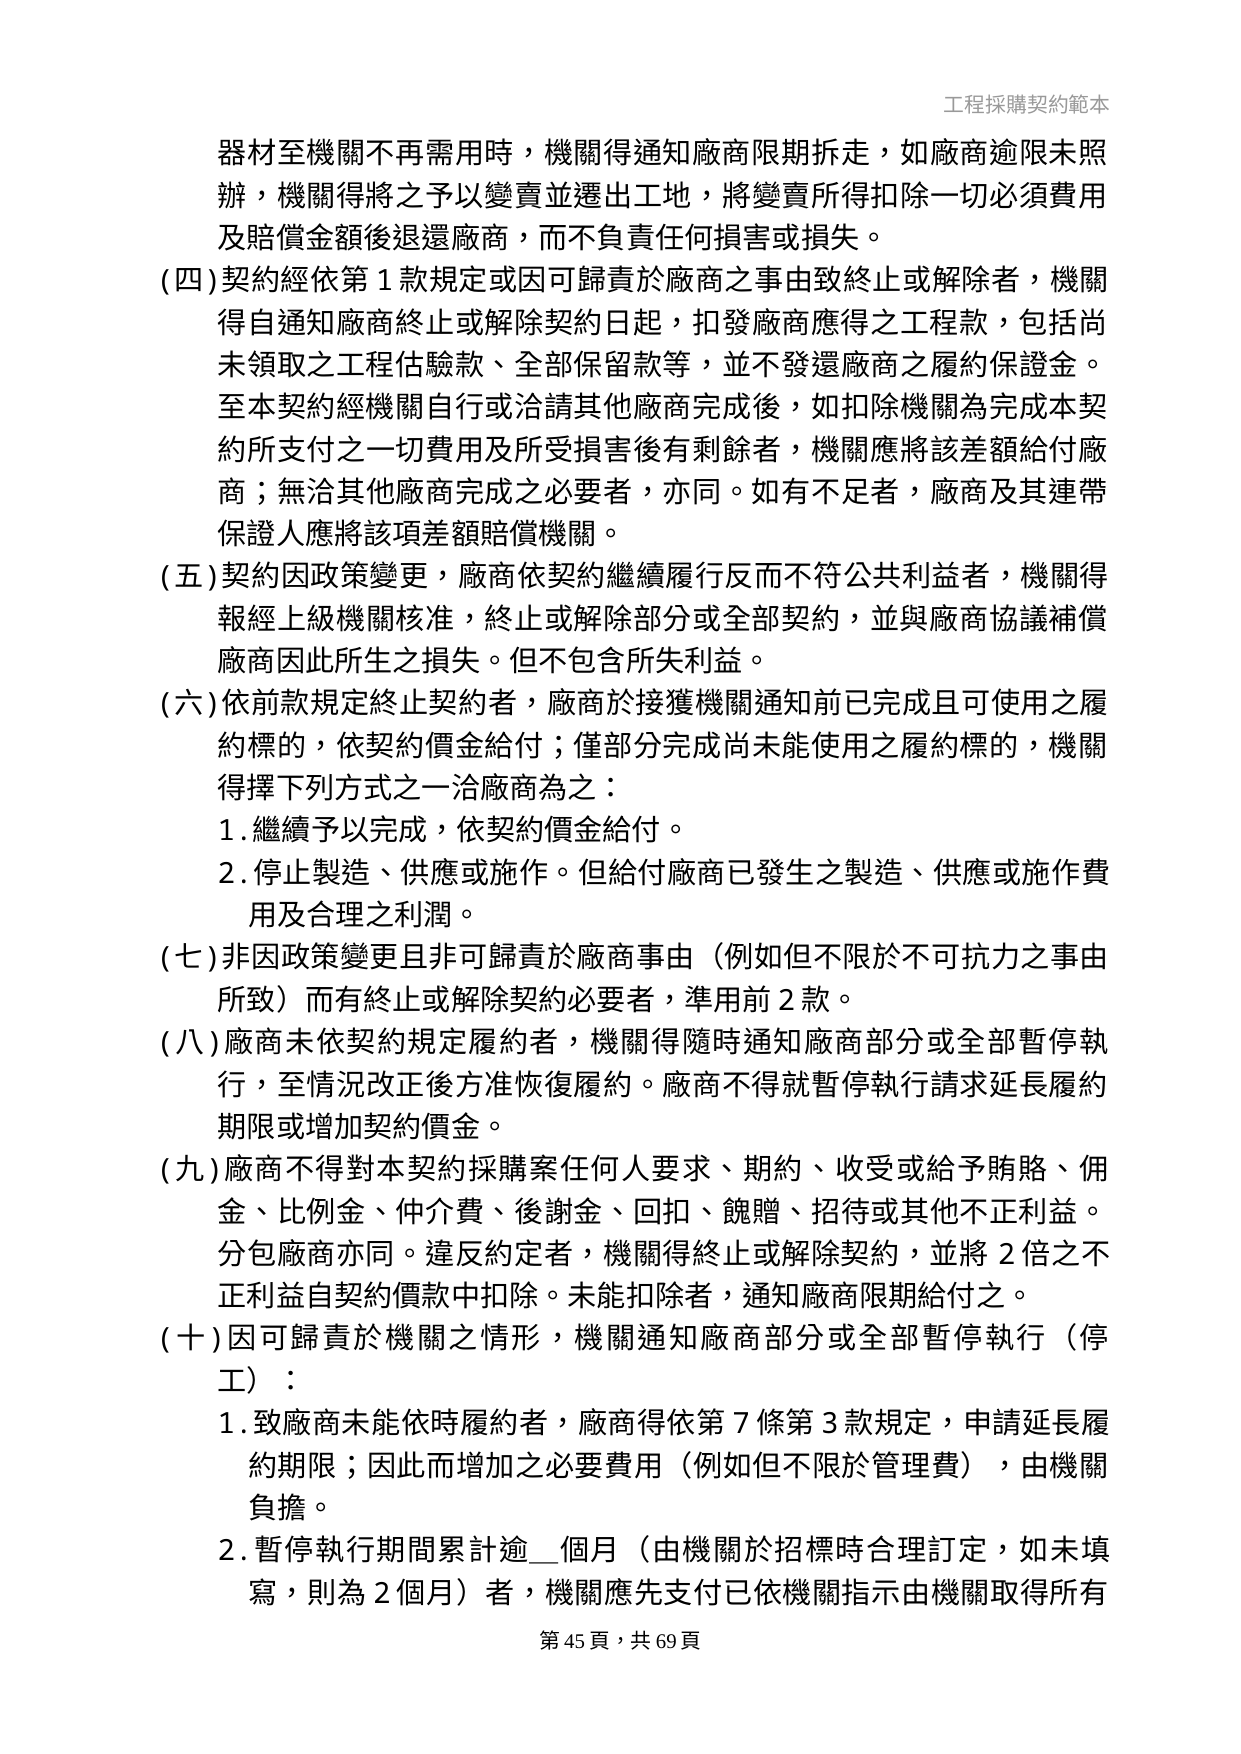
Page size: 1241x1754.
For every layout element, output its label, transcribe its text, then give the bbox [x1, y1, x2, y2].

text 2.暫停執行期間累計逾＿個月（由機關於招標時合理訂定，如未填寫，則為2個月）者，機關應先支付已依機關指示由機關取得所有 [217, 1527, 1110, 1612]
text (九)廠商不得對本契約採購案任何人要求、期約、收受或給予賄賂、佣金、比例金、仲介費、後謝金、回扣、餽贈、招待或其他不正利益。分包廠商亦同。違反約定者，機關得終止或解除契約，並將2倍之不正利益自契約價款中扣除。未能扣除者，通知廠商限期給付之。 [156, 1146, 1110, 1315]
text (五)契約因政策變更，廠商依契約繼續履行反而不符公共利益者，機關得報經上級機關核准，終止或解除部分或全部契約，並與廠商協議補償廠商因此所生之損失。但不包含所失利益。 [156, 553, 1110, 680]
text (六)依前款規定終止契約者，廠商於接獲機關通知前已完成且可使用之履約標的，依契約價金給付；僅部分完成尚未能使用之履約標的，機關得擇下列方式之一洽廠商為之： [156, 680, 1110, 807]
text 器材至機關不再需用時，機關得通知廠商限期拆走，如廠商逾限未照辦，機關得將之予以變賣並遷出工地，將變賣所得扣除一切必須費用及賠償金額後退還廠商，而不負責任何損害或損失。 [156, 130, 1110, 257]
text 1.致廠商未能依時履約者，廠商得依第7條第3款規定，申請延長履約期限；因此而增加之必要費用（例如但不限於管理費），由機關負擔。 [217, 1400, 1110, 1527]
text (四)契約經依第1款規定或因可歸責於廠商之事由致終止或解除者，機關得自通知廠商終止或解除契約日起，扣發廠商應得之工程款，包括尚未領取之工程估驗款、全部保留款等，並不發還廠商之履約保證金。至本契約經機關自行或洽請其他廠商完成後，如扣除機關為完成本契約所支付之一切費用及所受損害後有剩餘者，機關應將該差額給付廠商；無洽其他廠商完成之必要者，亦同。如有不足者，廠商及其連帶保證人應將該項差額賠償機關。 [156, 257, 1110, 553]
text (十)因可歸責於機關之情形，機關通知廠商部分或全部暫停執行（停工）： [156, 1315, 1110, 1400]
text 2.停止製造、供應或施作。但給付廠商已發生之製造、供應或施作費用及合理之利潤。 [217, 849, 1110, 934]
text (八)廠商未依契約規定履約者，機關得隨時通知廠商部分或全部暫停執行，至情況改正後方准恢復履約。廠商不得就暫停執行請求延長履約期限或增加契約價金。 [156, 1019, 1110, 1146]
text (七)非因政策變更且非可歸責於廠商事由（例如但不限於不可抗力之事由所致）而有終止或解除契約必要者，準用前2款。 [156, 934, 1110, 1019]
text 1.繼續予以完成，依契約價金給付。 [217, 807, 1110, 849]
